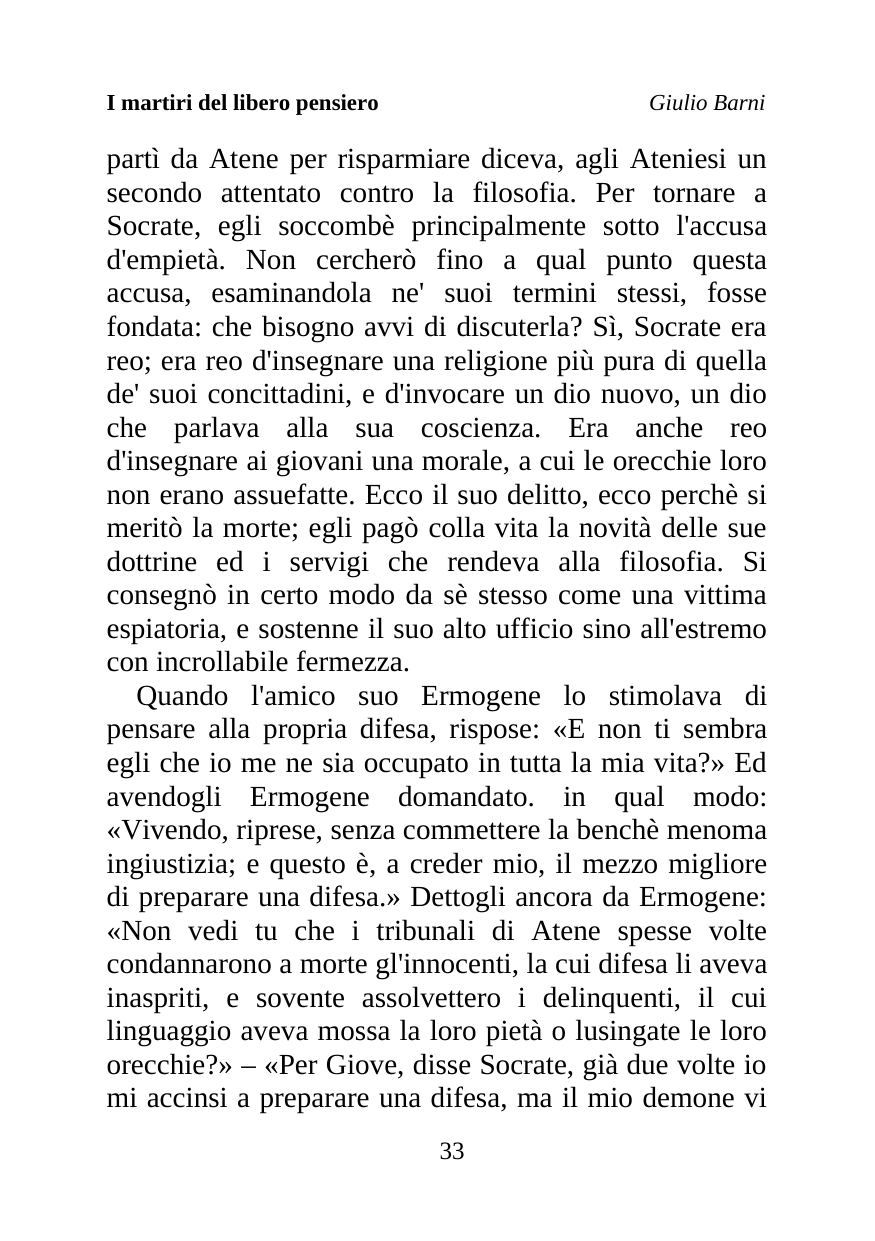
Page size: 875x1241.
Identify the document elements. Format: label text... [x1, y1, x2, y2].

text Quando l'amico suo Ermogene lo stimolava di pensare alla propria difesa, rispose: «E non ti sembra egli che io me ne sia occupato in tutta la mia vita?» Ed avendogli Ermogene domandato. in qual modo: «Vivendo, riprese, senza commettere la benchè menoma ingiustizia; e questo è, a creder mio, il mezzo migliore di preparare una difesa.» Dettogli ancora da Ermogene: «Non vedi tu che i tribunali di Atene spesse volte condannarono a morte gl'innocenti, la cui difesa li aveva inaspriti, e sovente assolvettero i delinquenti, il cui linguaggio aveva mossa la loro pietà o lusingate le loro orecchie?» – «Per Giove, disse Socrate, già due volte io mi accinsi a preparare una difesa, ma il mio demone vi [106, 678, 768, 1114]
text partì da Atene per risparmiare diceva, agli Ateniesi un secondo attentato contro la filosofia. Per tornare a Socrate, egli soccombè principalmente sotto l'accusa d'empietà. Non cercherò fino a qual punto questa accusa, esaminandola ne' suoi termini stessi, fosse fondata: che bisogno avvi di discuterla? Sì, Socrate era reo; era reo d'insegnare una religione più pura di quella de' suoi concittadini, e d'invocare un dio nuovo, un dio che parlava alla sua coscienza. Era anche reo d'insegnare ai giovani una morale, a cui le orecchie loro non erano assuefatte. Ecco il suo delitto, ecco perchè si meritò la morte; egli pagò colla vita la novità delle sue dottrine ed i servigi che rendeva alla filosofia. Si consegnò in certo modo da sè stesso come una vittima espiatoria, e sostenne il suo alto ufficio sino all'estremo con incrollabile fermezza. [106, 141, 768, 678]
